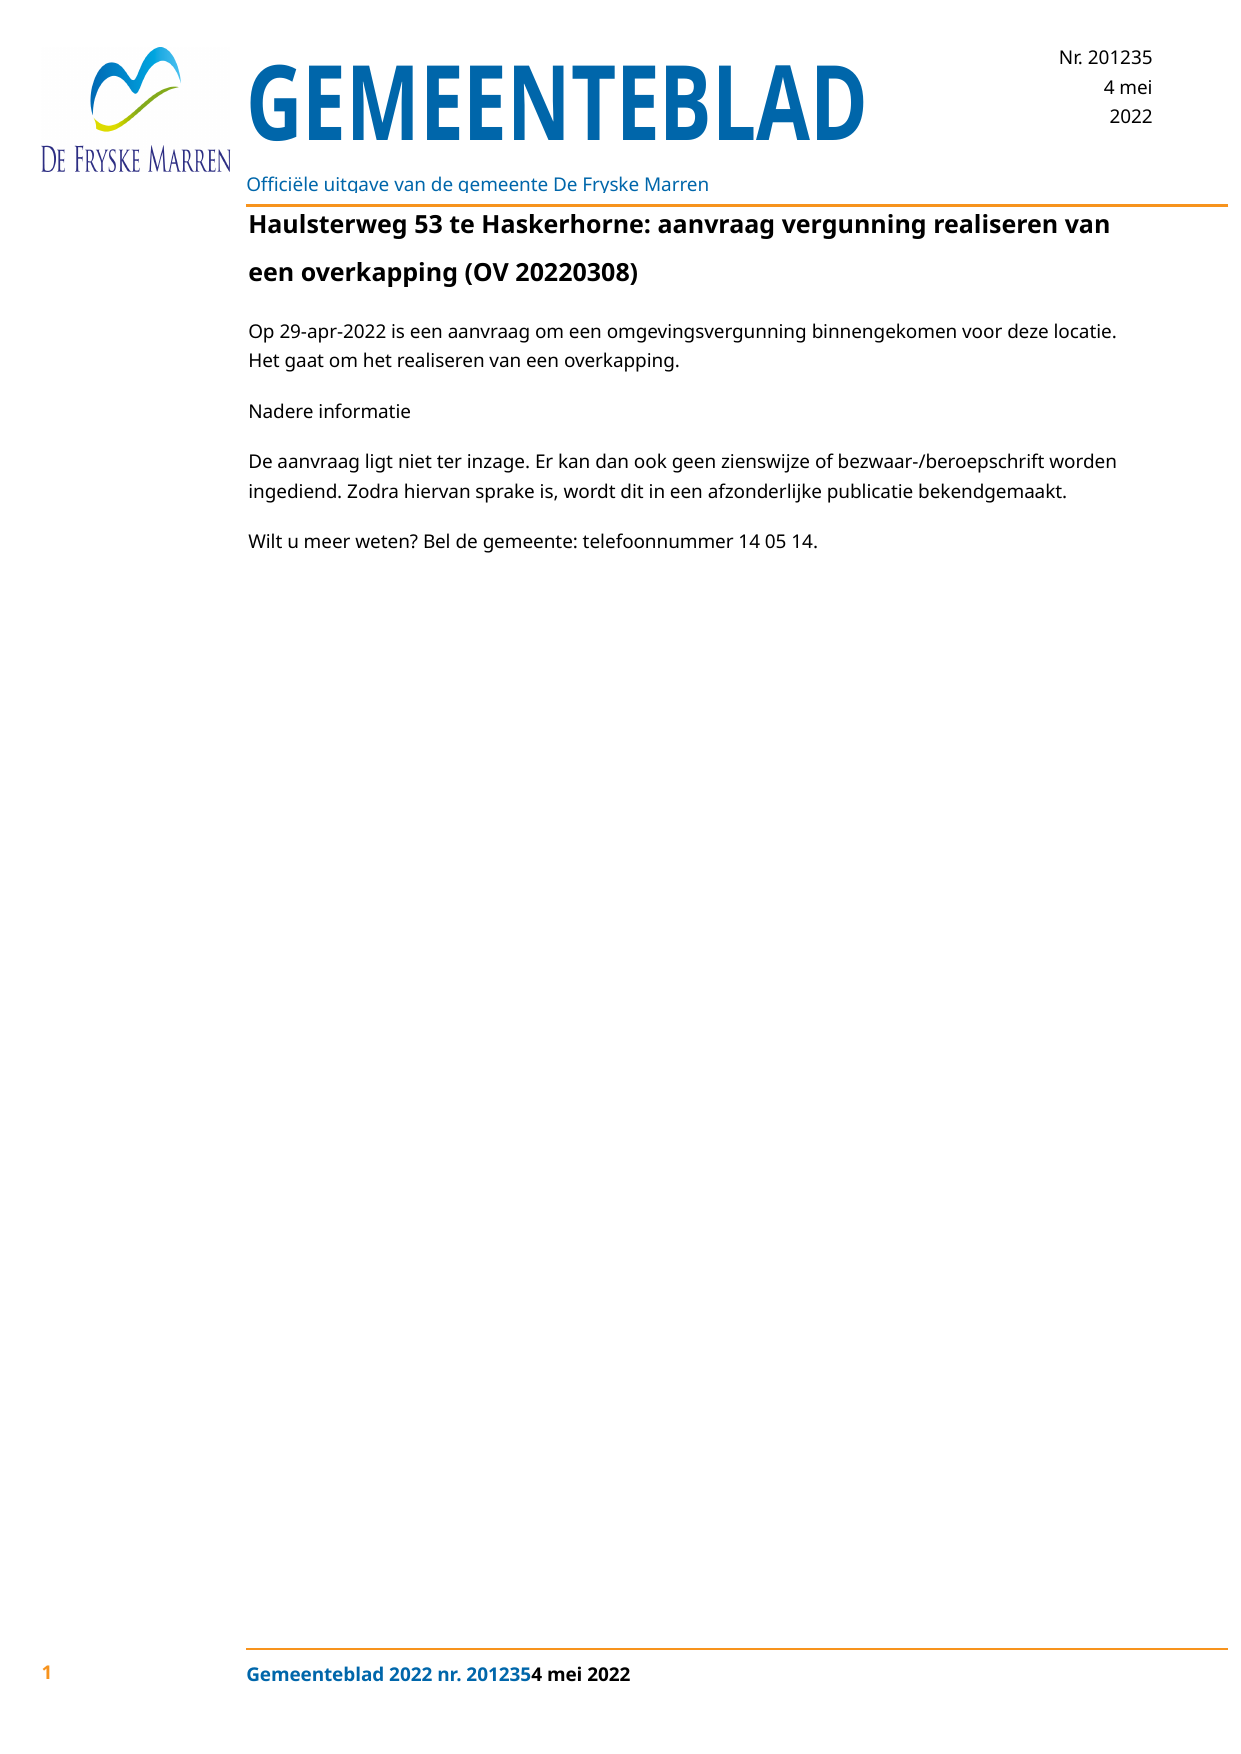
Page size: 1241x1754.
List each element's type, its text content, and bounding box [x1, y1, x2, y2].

text Wilt u meer weten? Bel de gemeente: telefoonnummer 14 05 14. [248, 528, 1152, 554]
text Op 29-apr-2022 is een aanvraag om een omgevingsvergunning binnengekomen voor deze locatie. Het gaat om het realiseren van een overkapping. [248, 318, 1152, 373]
text Haulsterweg 53 te Haskerhorne: aanvraag vergunning realiseren van een overkapping (OV 20220308) [248, 207, 1152, 288]
picture [41, 47, 231, 172]
text Nadere informatie [248, 398, 1152, 424]
text De aanvraag ligt niet ter inzage. Er kan dan ook geen zienswijze of bezwaar-/beroepschrift worden ingediend. Zodra hiervan sprake is, wordt dit in een afzonderlijke publicatie bekendgemaakt. [248, 448, 1152, 504]
